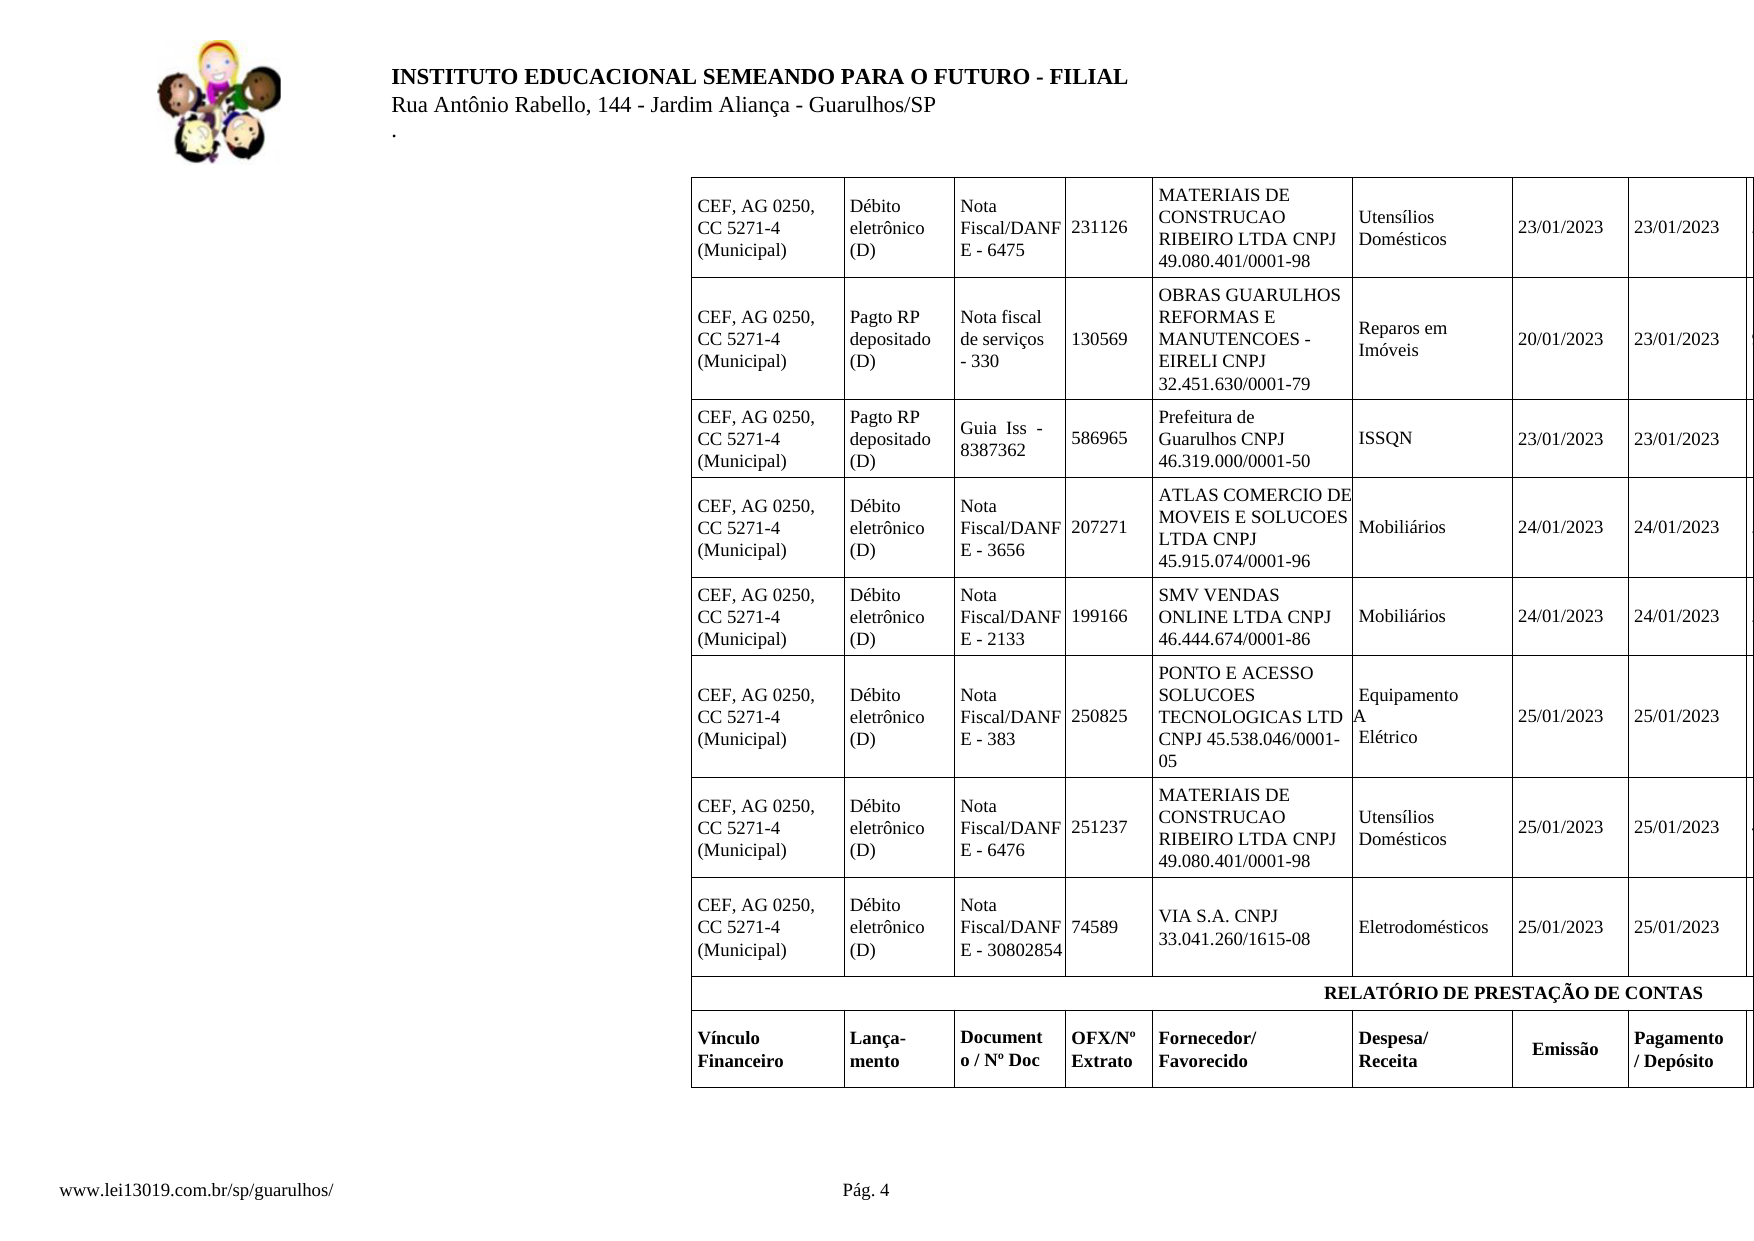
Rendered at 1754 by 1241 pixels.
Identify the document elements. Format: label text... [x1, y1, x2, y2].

table_cell Pagamento / Depósito [1629, 1011, 1746, 1087]
table_cell PONTO E ACESSO SOLUCOES TECNOLOGICAS LTD CNPJ 45.538.046/0001-05 [1153, 656, 1352, 777]
table_cell CEF, AG 0250, CC 5271-4 (Municipal) [692, 878, 844, 976]
table_cell Emissão [1513, 1011, 1628, 1087]
picture [156, 40, 281, 165]
table_cell 24/01/2023 [1629, 578, 1746, 655]
table_cell RELATÓRIO DE PRESTAÇÃO DE CONTAS [692, 977, 1753, 1009]
table_cell Pagto RP depositado (D) [845, 400, 954, 477]
table_cell 24/01/2023 [1513, 478, 1628, 577]
table_cell 256,80 [1747, 578, 1753, 655]
table_cell 298,90 [1747, 478, 1753, 577]
table_cell 1.596,00 [1747, 656, 1753, 777]
table_cell 1,35 [1747, 400, 1753, 477]
table_cell CEF, AG 0250, CC 5271-4 (Municipal) [692, 656, 844, 777]
table_cell Nota Fiscal/DANF E - 30802854 [955, 878, 1065, 976]
table_cell Pagto RP depositado (D) [845, 278, 954, 399]
table_cell Débito eletrônico (D) [845, 878, 954, 976]
table_cell Despesa/ Receita [1353, 1011, 1512, 1087]
table_cell 410,90 [1747, 778, 1753, 877]
table_cell 130569 [1066, 278, 1152, 399]
table_cell 24/01/2023 [1513, 578, 1628, 655]
table_cell MATERIAIS DE CONSTRUCAO RIBEIRO LTDA CNPJ 49.080.401/0001-98 [1153, 778, 1352, 877]
table_cell 23/01/2023 [1629, 278, 1746, 399]
table_cell Nota Fiscal/DANF E - 2133 [955, 578, 1065, 655]
table_cell CEF, AG 0250, CC 5271-4 (Municipal) [692, 400, 844, 477]
table_cell Fornecedor/ Favorecido [1153, 1011, 1352, 1087]
table_cell Nota Fiscal/DANF E - 6476 [955, 778, 1065, 877]
table_cell 207271 [1066, 478, 1152, 577]
table_cell 231126 [1066, 178, 1152, 277]
table_cell 199,99 [1747, 878, 1753, 976]
table_cell 250825 [1066, 656, 1152, 777]
table_cell 921,05 [1747, 278, 1753, 399]
table_cell 20/01/2023 [1513, 278, 1628, 399]
table_cell Mobiliários [1353, 578, 1512, 655]
table_cell CEF, AG 0250, CC 5271-4 (Municipal) [692, 578, 844, 655]
table_cell 280,50 [1747, 178, 1753, 277]
table_cell 24/01/2023 [1629, 478, 1746, 577]
table_cell 23/01/2023 [1629, 400, 1746, 477]
table_cell 199166 [1066, 578, 1152, 655]
table_cell VIA S.A. CNPJ 33.041.260/1615-08 [1153, 878, 1352, 976]
table_cell Mobiliários [1353, 478, 1512, 577]
table_cell 74589 [1066, 878, 1152, 976]
table_cell Débito eletrônico (D) [845, 578, 954, 655]
table_cell Utensílios Domésticos [1353, 778, 1512, 877]
table_cell 586965 [1066, 400, 1152, 477]
table_cell Equipamento A Elétrico [1353, 656, 1512, 777]
table_cell Document o / Nº Doc [955, 1011, 1065, 1087]
table_cell 25/01/2023 [1513, 656, 1628, 777]
table_cell 25/01/2023 [1513, 878, 1628, 976]
table_cell Débito eletrônico (D) [845, 778, 954, 877]
table_cell Nota Fiscal/DANF E - 6475 [955, 178, 1065, 277]
table_cell 25/01/2023 [1629, 878, 1746, 976]
table_cell CEF, AG 0250, CC 5271-4 (Municipal) [692, 278, 844, 399]
table_cell CEF, AG 0250, CC 5271-4 (Municipal) [692, 478, 844, 577]
table_cell SMV VENDAS ONLINE LTDA CNPJ 46.444.674/0001-86 [1153, 578, 1352, 655]
table_cell Nota Fiscal/DANF E - 383 [955, 656, 1065, 777]
table_cell Valor Bruto/ Principal [1747, 1011, 1753, 1087]
table_cell MATERIAIS DE CONSTRUCAO RIBEIRO LTDA CNPJ 49.080.401/0001-98 [1153, 178, 1352, 277]
table_cell Utensílios Domésticos [1353, 178, 1512, 277]
table_cell Nota Fiscal/DANF E - 3656 [955, 478, 1065, 577]
table_cell ISSQN [1353, 400, 1512, 477]
table_cell 25/01/2023 [1513, 778, 1628, 877]
table_cell 23/01/2023 [1629, 178, 1746, 277]
table_cell Lança- mento [845, 1011, 954, 1087]
table_cell 251237 [1066, 778, 1152, 877]
table_cell ATLAS COMERCIO DE MOVEIS E SOLUCOES LTDA CNPJ 45.915.074/0001-96 [1153, 478, 1352, 577]
table_cell 25/01/2023 [1629, 778, 1746, 877]
table_cell 23/01/2023 [1513, 178, 1628, 277]
table_cell Reparos em Imóveis [1353, 278, 1512, 399]
table_cell Prefeitura de Guarulhos CNPJ 46.319.000/0001-50 [1153, 400, 1352, 477]
table_cell Débito eletrônico (D) [845, 178, 954, 277]
table_cell Nota fiscal de serviços - 330 [955, 278, 1065, 399]
table_cell OFX/Nº Extrato [1066, 1011, 1152, 1087]
table_cell Eletrodomésticos [1353, 878, 1512, 976]
table_cell 25/01/2023 [1629, 656, 1746, 777]
table_cell Vínculo Financeiro [692, 1011, 844, 1087]
table_cell 23/01/2023 [1513, 400, 1628, 477]
table_cell Débito eletrônico (D) [845, 478, 954, 577]
table_cell Débito eletrônico (D) [845, 656, 954, 777]
table_cell OBRAS GUARULHOS REFORMAS E MANUTENCOES - EIRELI CNPJ 32.451.630/0001-79 [1153, 278, 1352, 399]
table_cell CEF, AG 0250, CC 5271-4 (Municipal) [692, 778, 844, 877]
table_cell CEF, AG 0250, CC 5271-4 (Municipal) [692, 178, 844, 277]
table_cell Guia Iss - 8387362 [955, 400, 1065, 477]
